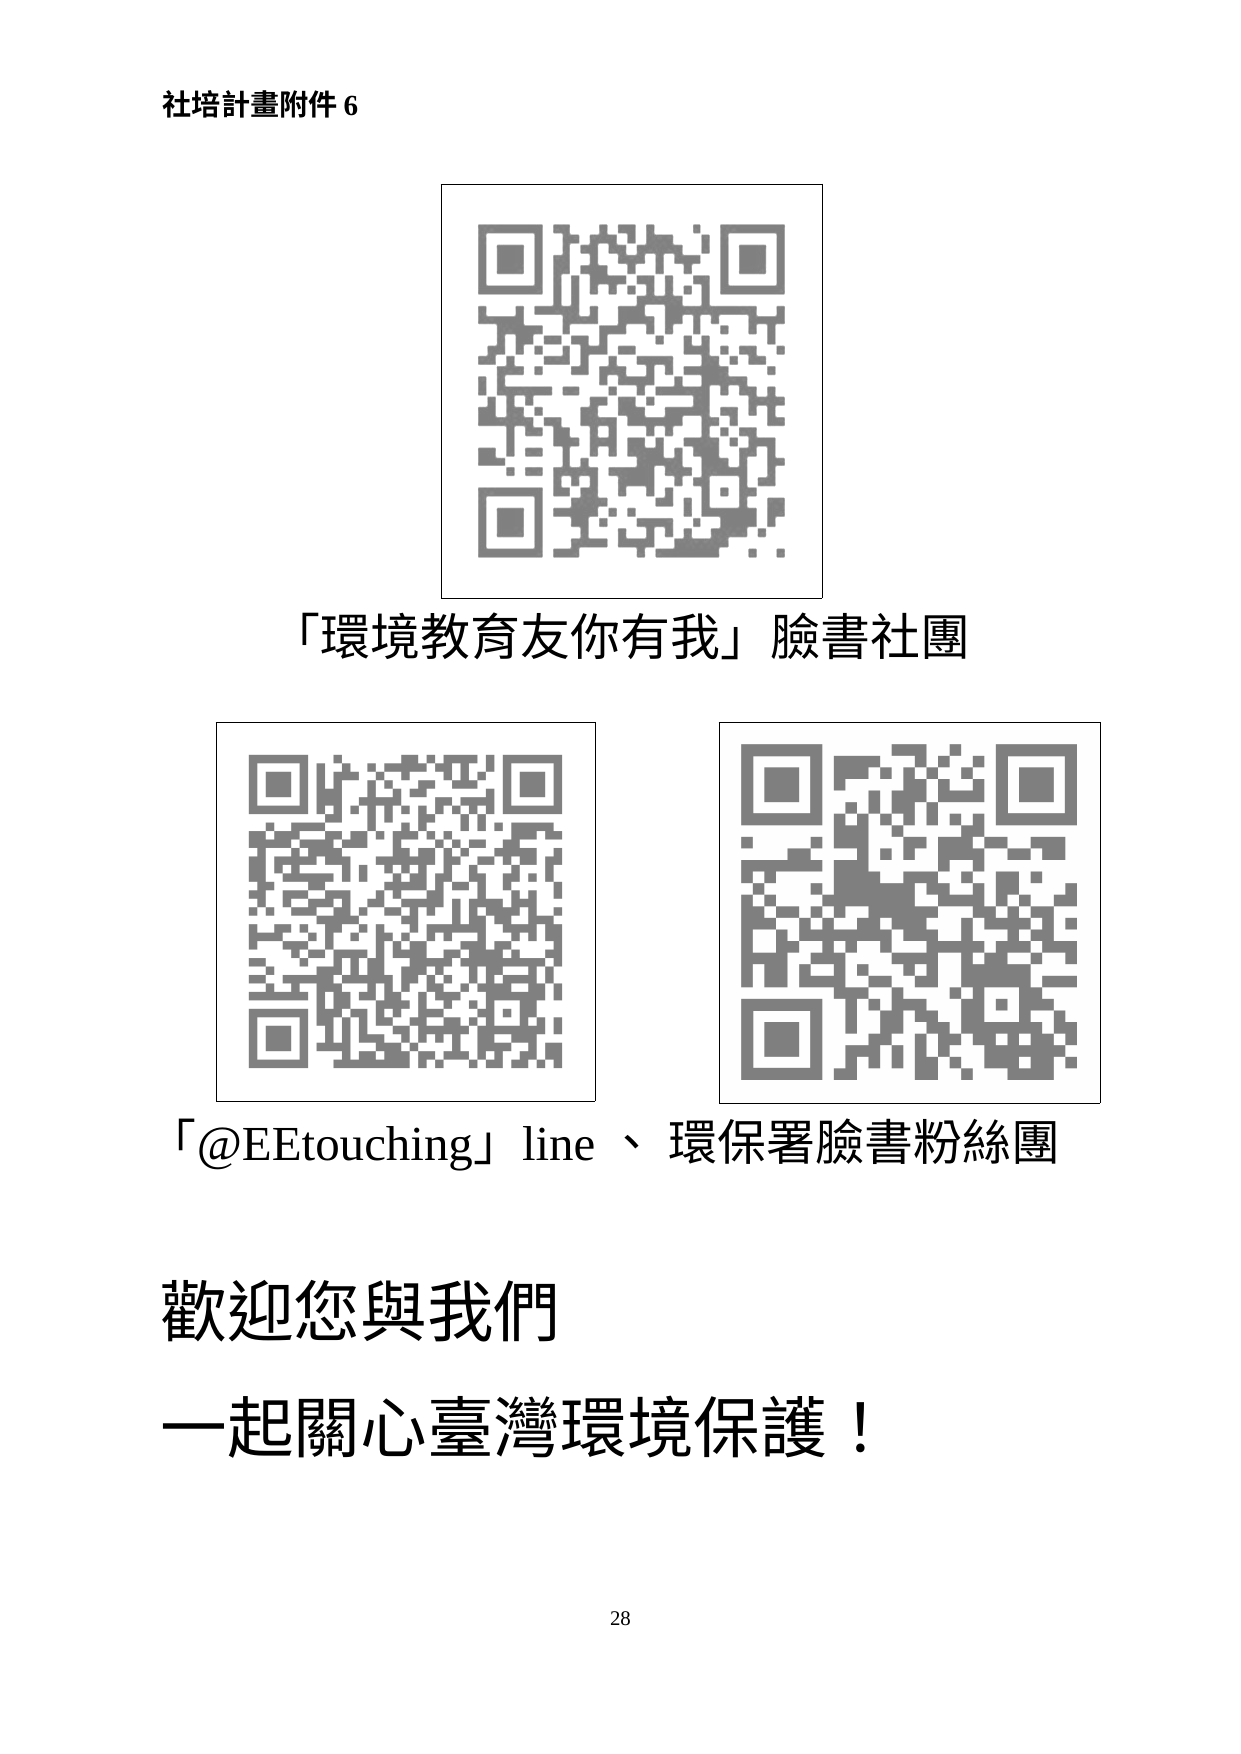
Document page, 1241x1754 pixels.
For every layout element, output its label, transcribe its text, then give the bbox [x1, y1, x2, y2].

text 社培計畫附件6 [162, 81, 1092, 123]
text 「@EEtouching」line 、 環保署臉書粉絲團 [148, 689, 1092, 1174]
text 一起關心臺灣環境保護！ [160, 1375, 1092, 1471]
text 歡迎您與我們 [160, 1259, 1092, 1356]
text 「環境教育友你有我」臉書社團 [148, 201, 1092, 670]
